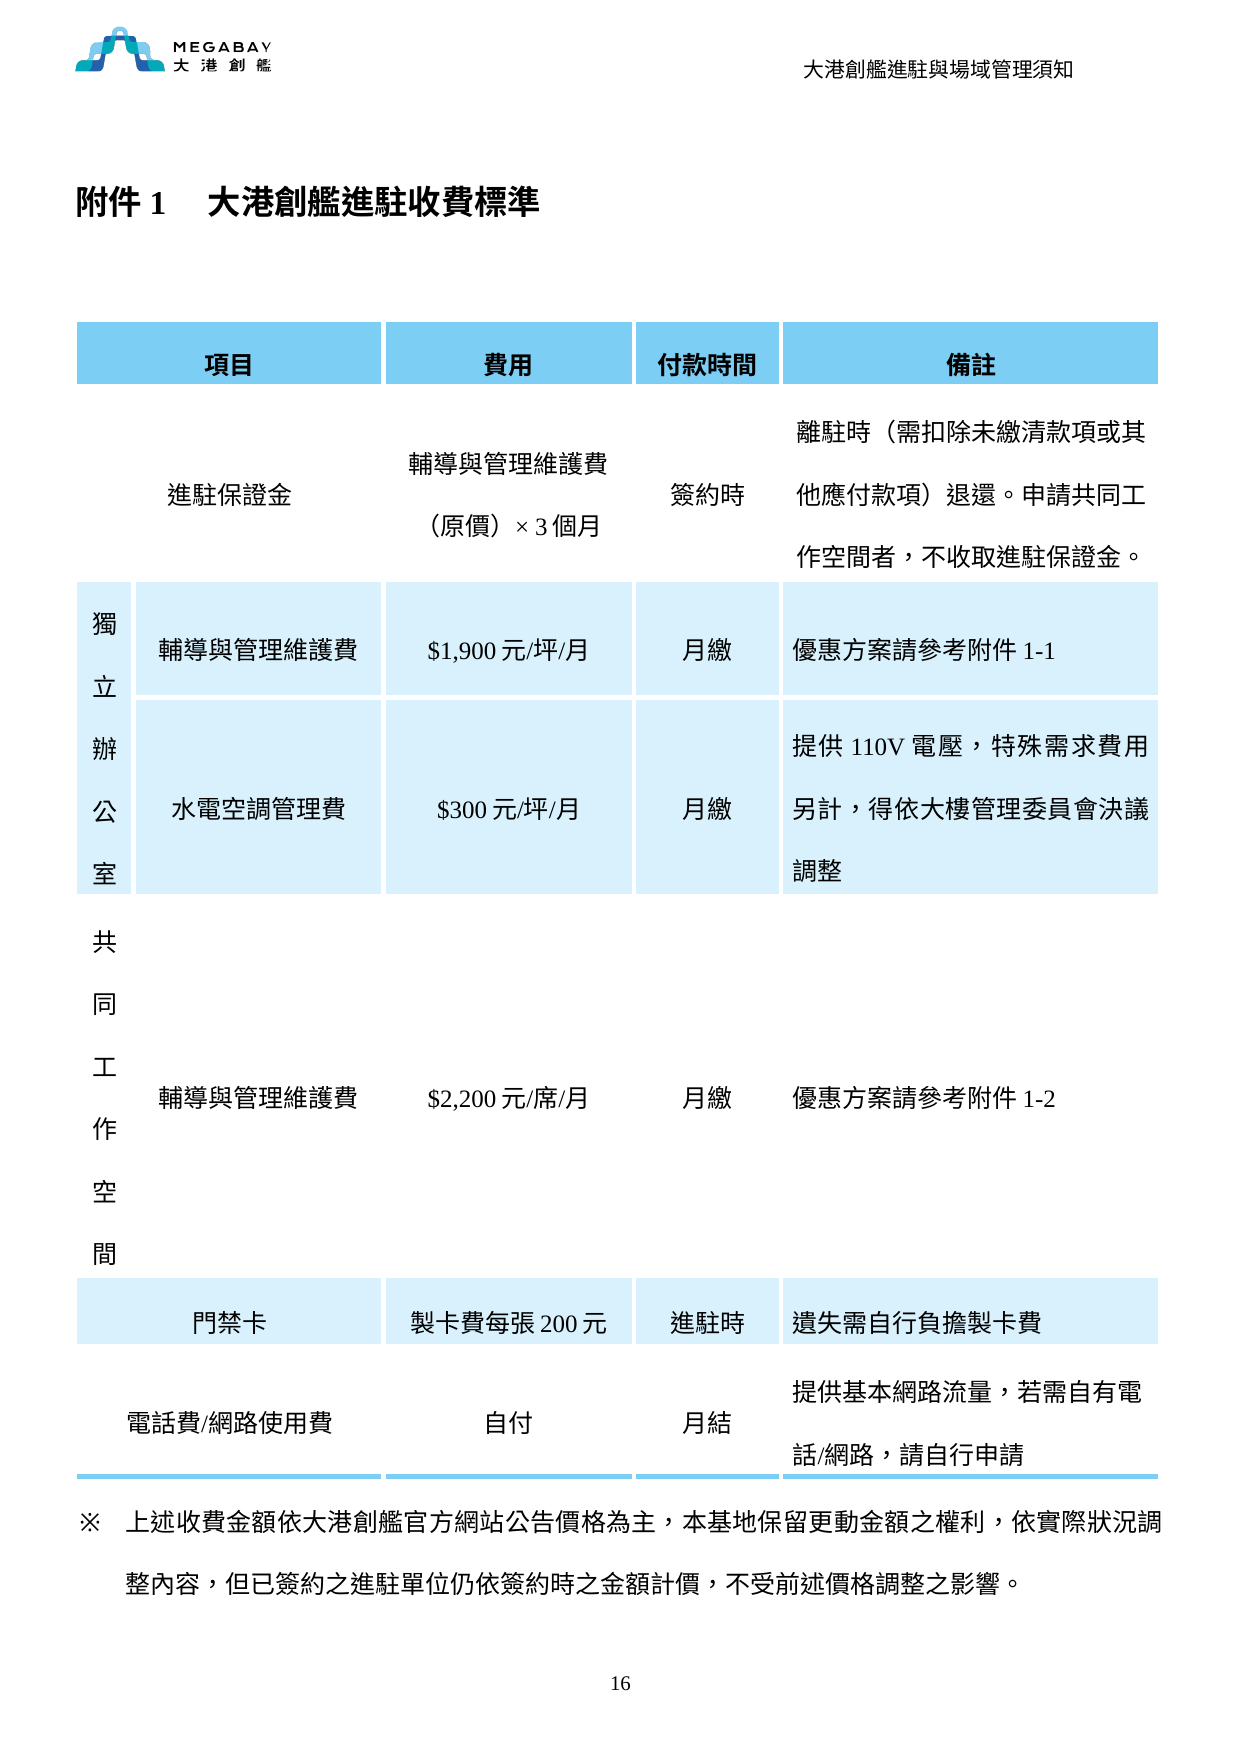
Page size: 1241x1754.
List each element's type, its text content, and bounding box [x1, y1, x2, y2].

table_cell 簽約時 [636, 389, 779, 577]
table_cell 電話費/網路使用費 [77, 1349, 381, 1474]
table_cell $1,900元/坪/月 [386, 582, 632, 695]
table_cell 水電空調管理費 [136, 700, 381, 894]
table_cell 輔導與管理維護費 [136, 582, 381, 695]
list 上述收費金額依大港創艦官方網站公告價格為主，本基地保留更動金額之權利，依實際狀況調整內容，但已簽約之進駐單位仍依簽約時之金額計價，不受前述價格調整之影響。 [75, 1479, 1165, 1604]
table_cell 提供基本網路流量，若需自有電話/網路，請自行申請 [783, 1349, 1158, 1474]
table_cell 輔導與管理維護費 [136, 899, 381, 1274]
table_cell 製卡費每張200元 [386, 1278, 632, 1344]
table_header 項目 [77, 322, 381, 384]
table_header 備註 [783, 322, 1158, 384]
table_cell $300元/坪/月 [386, 700, 632, 894]
table_cell 門禁卡 [77, 1278, 381, 1344]
table_cell 月繳 [636, 899, 779, 1274]
table_cell 進駐時 [636, 1278, 779, 1344]
table_cell 離駐時（需扣除未繳清款項或其他應付款項）退還。申請共同工作空間者，不收取進駐保證金。 [783, 389, 1158, 577]
subtitle 附件 1 大港創艦進駐收費標準 [75, 158, 1165, 221]
table_cell 優惠方案請參考附件1-1 [783, 582, 1158, 695]
table_cell 輔導與管理維護費（原價）× 3個月 [386, 389, 632, 577]
table_cell 優惠方案請參考附件1-2 [783, 899, 1158, 1274]
table_cell 獨立辦公室 [77, 582, 131, 894]
table_header 付款時間 [636, 322, 779, 384]
table_cell 進駐保證金 [77, 389, 381, 577]
table_cell 月結 [636, 1349, 779, 1474]
table_header 費用 [386, 322, 632, 384]
table_cell 提供110V電壓，特殊需求費用另計，得依大樓管理委員會決議調整 [783, 700, 1158, 894]
table_cell 月繳 [636, 582, 779, 695]
table_cell 共同工作空間 [77, 899, 131, 1274]
table_cell 遺失需自行負擔製卡費 [783, 1278, 1158, 1344]
table_cell 自付 [386, 1349, 632, 1474]
table_cell 月繳 [636, 700, 779, 894]
table_cell $2,200元/席/月 [386, 899, 632, 1274]
